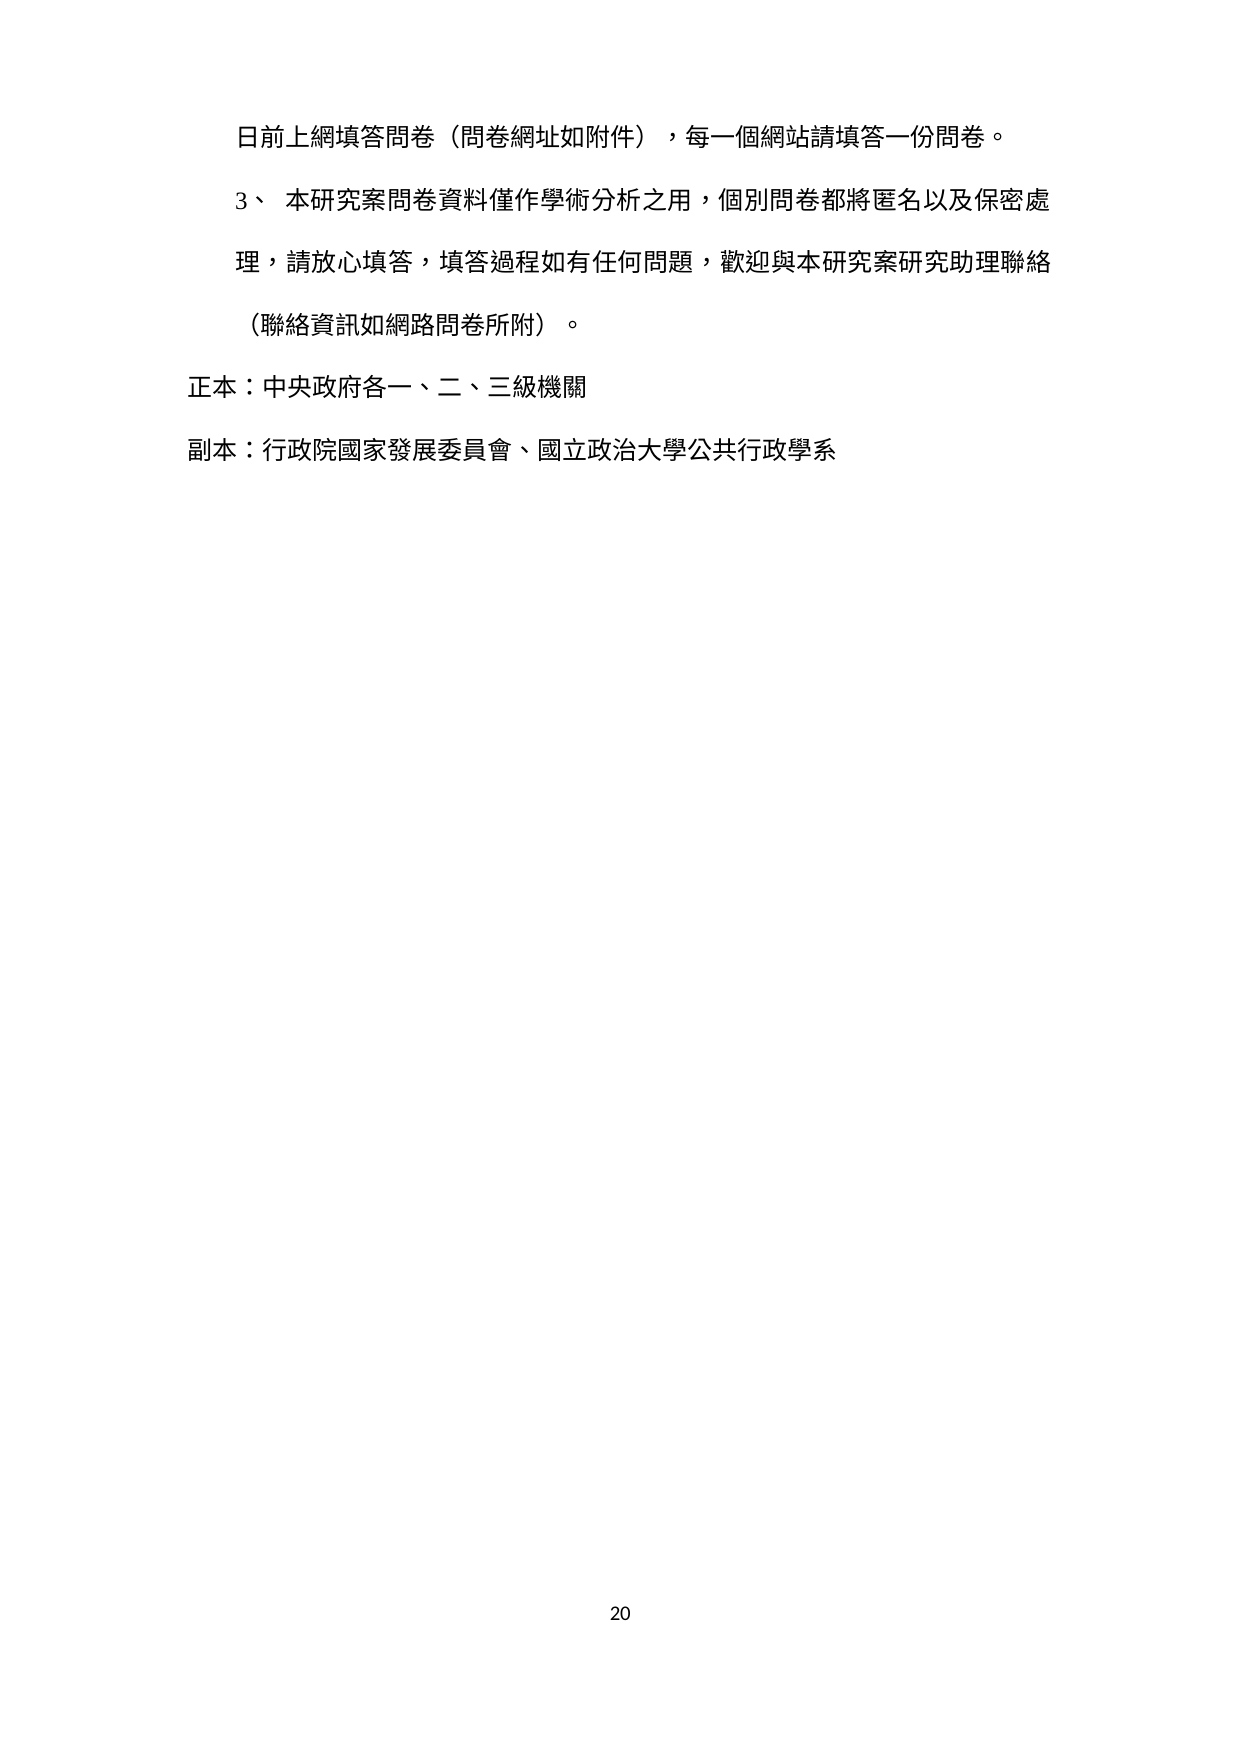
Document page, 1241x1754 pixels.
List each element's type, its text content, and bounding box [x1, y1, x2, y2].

list 日前上網填答問卷（問卷網址如附件），每一個網站請填答一份問卷。 [235, 94, 1053, 157]
text 副本：行政院國家發展委員會、國立政治大學公共行政學系 [187, 407, 1053, 469]
list 本研究案問卷資料僅作學術分析之用，個別問卷都將匿名以及保密處理，請放心填答，填答過程如有任何問題，歡迎與本研究案研究助理聯絡（聯絡資訊如網路問卷所附）。 [235, 157, 1053, 344]
text 正本：中央政府各一、二、三級機關 [187, 344, 1053, 407]
